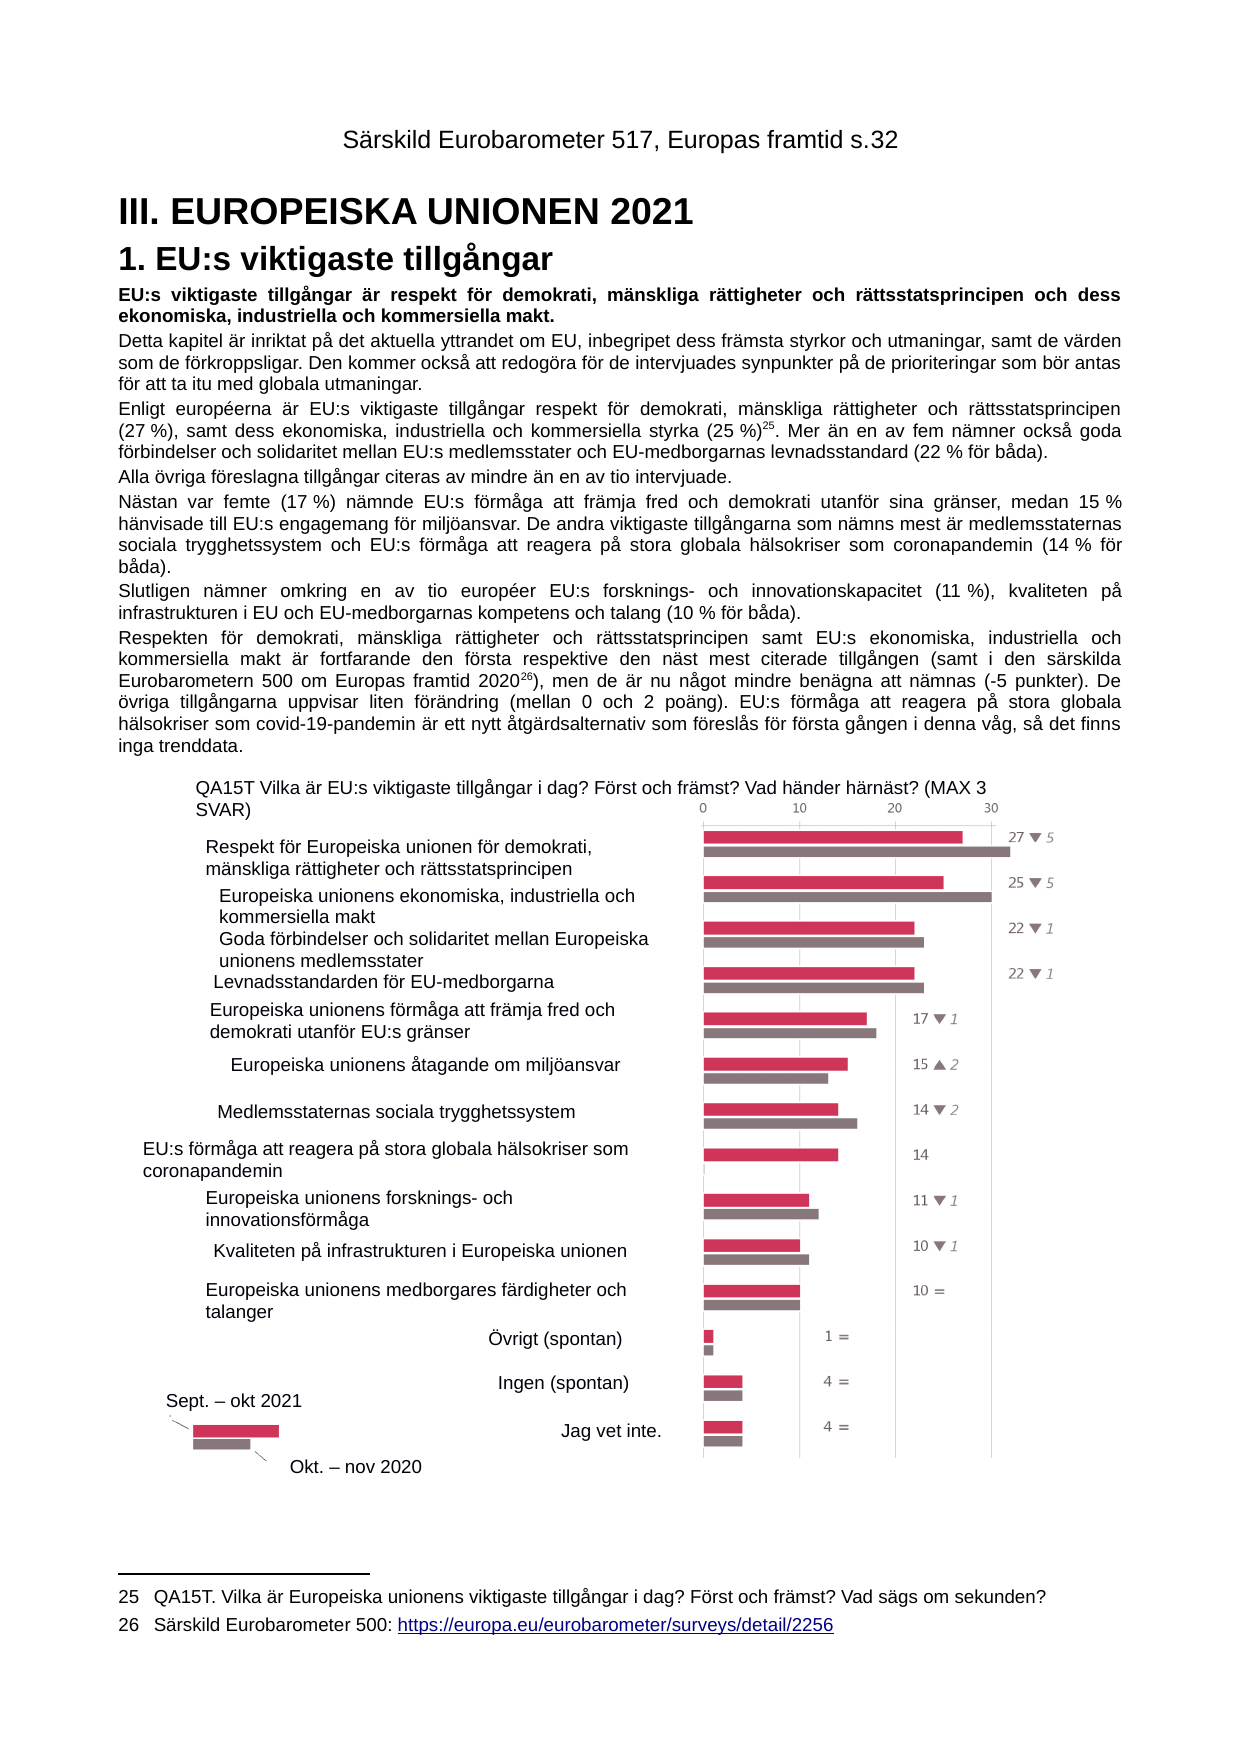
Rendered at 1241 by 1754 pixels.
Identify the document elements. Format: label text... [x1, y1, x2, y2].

picture [392, 1461, 398, 1472]
picture [292, 1461, 301, 1472]
text Särskild Eurobarometer 500: https://europa.eu/eurobarometer/surveys/detail/2256 [118, 1614, 1122, 1636]
text QA15T. Vilka är Europeiska unionens viktigaste tillgångar i dag? Först och främst? Vad sägs om sekunden? [118, 1586, 1122, 1608]
text Respekten för demokrati, mänskliga rättigheter och rättsstatsprincipen samt EU:s ekonomiska, industriella och kommersiella makt är fortfarande den första respektive den näst mest citerade tillgången (samt i den särskilda Eurobarometern 500 om Europas framtid 2020), men de är nu något mindre benägna att nämnas (-5 punkter). De övriga tillgångarna uppvisar liten förändring (mellan 0 och 2 poäng). EU:s förmåga att reagera på stora globala hälsokriser som covid-19-pandemin är ett nytt åtgärdsalternativ som föreslås för första gången i denna våg, så det finns inga trenddata. [118, 627, 1122, 756]
picture [152, 799, 1065, 1473]
picture [413, 1461, 419, 1472]
picture [358, 1464, 363, 1472]
text EU:s viktigaste tillgångar är respekt för demokrati, mänskliga rättigheter och rättsstatsprincipen och dess ekonomiska, industriella och kommersiella makt. [118, 284, 1122, 327]
picture [309, 1464, 315, 1473]
text Enligt européerna är EU:s viktigaste tillgångar respekt för demokrati, mänskliga rättigheter och rättsstatsprincipen (27 %), samt dess ekonomiska, industriella och kommersiella styrka (25 %). Mer än en av fem nämner också goda förbindelser och solidaritet mellan EU:s medlemsstater och EU-medborgarnas levnadsstandard (22 % för båda). [118, 398, 1122, 463]
subtitle III. EUROPEISKA UNIONEN 2021 [118, 189, 1122, 232]
text Alla övriga föreslagna tillgångar citeras av mindre än en av tio intervjuade. [118, 466, 1122, 487]
text Slutligen nämner omkring en av tio européer EU:s forsknings- och innovationskapacitet (11 %), kvaliteten på infrastrukturen i EU och EU-medborgarnas kompetens och talang (10 % för båda). [118, 580, 1122, 623]
subtitle 1. EU:s viktigaste tillgångar [118, 239, 1122, 277]
text Detta kapitel är inriktat på det aktuella yttrandet om EU, inbegripet dess främsta styrkor och utmaningar, samt de värden som de förkroppsligar. Den kommer också att redogöra för de intervjuades synpunkter på de prioriteringar som bör antas för att ta itu med globala utmaningar. [118, 330, 1122, 395]
text Nästan var femte (17 %) nämnde EU:s förmåga att främja fred och demokrati utanför sina gränser, medan 15 % hänvisade till EU:s engagemang för miljöansvar. De andra viktigaste tillgångarna som nämns mest är medlemsstaternas sociala trygghetssystem och EU:s förmåga att reagera på stora globala hälsokriser som coronapandemin (14 % för båda). [118, 491, 1122, 577]
